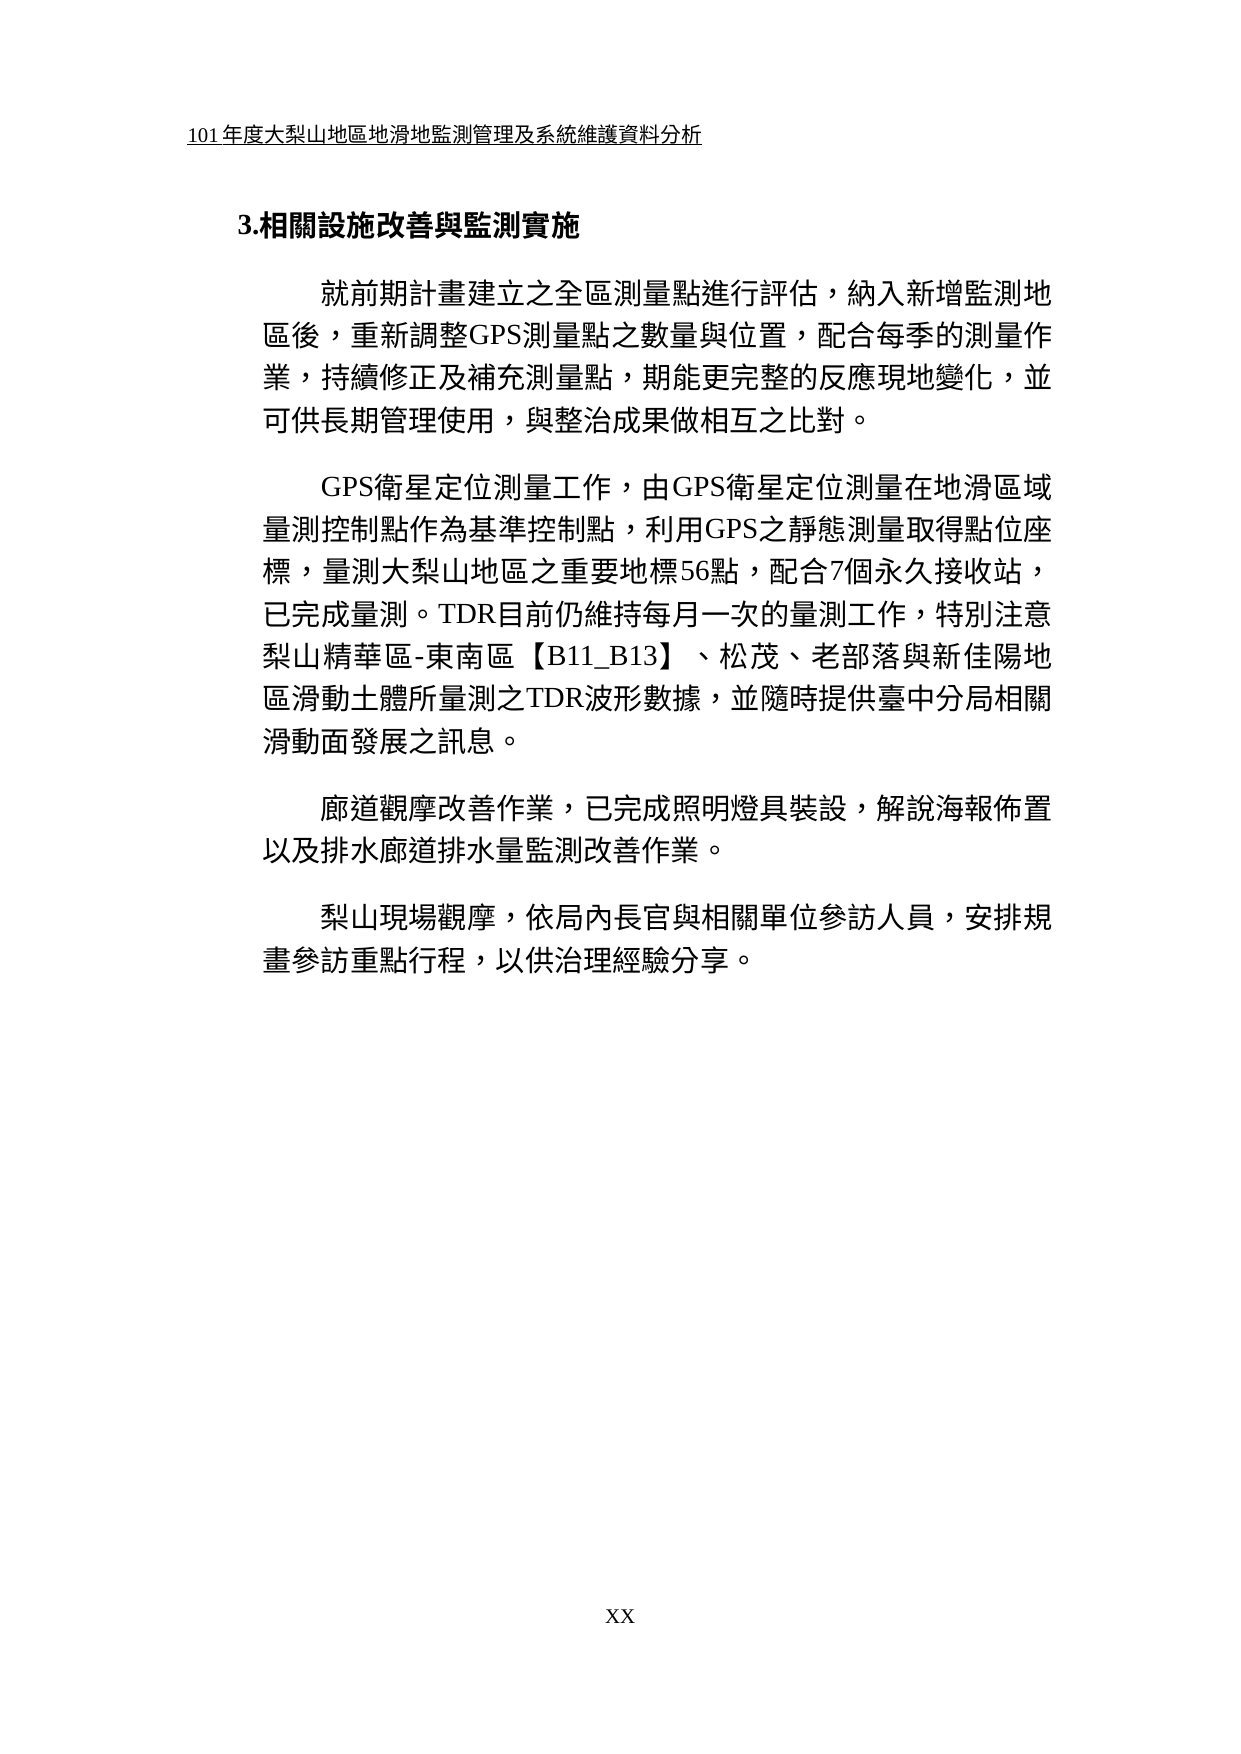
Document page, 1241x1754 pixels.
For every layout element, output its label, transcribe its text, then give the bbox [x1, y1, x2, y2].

text 3.相關設施改善與監測實施 [237, 203, 1053, 245]
text 梨山現場觀摩，依局內長官與相關單位參訪人員，安排規畫參訪重點行程，以供治理經驗分享。 [262, 895, 1053, 980]
text 就前期計畫建立之全區測量點進行評估，納入新增監測地區後，重新調整GPS測量點之數量與位置，配合每季的測量作業，持續修正及補充測量點，期能更完整的反應現地變化，並可供長期管理使用，與整治成果做相互之比對。 [262, 270, 1053, 439]
text 廊道觀摩改善作業，已完成照明燈具裝設，解說海報佈置，以及排水廊道排水量監測改善作業。 [262, 786, 1053, 870]
text GPS衛星定位測量工作，由GPS衛星定位測量在地滑區域量測控制點作為基準控制點，利用GPS之靜態測量取得點位座標，量測大梨山地區之重要地標56點，配合7個永久接收站，已完成量測。TDR目前仍維持每月一次的量測工作，特別注意梨山精華區-東南區【B11_B13】、松茂、老部落與新佳陽地區滑動土體所量測之TDR波形數據，並隨時提供臺中分局相關滑動面發展之訊息。 [262, 464, 1053, 761]
